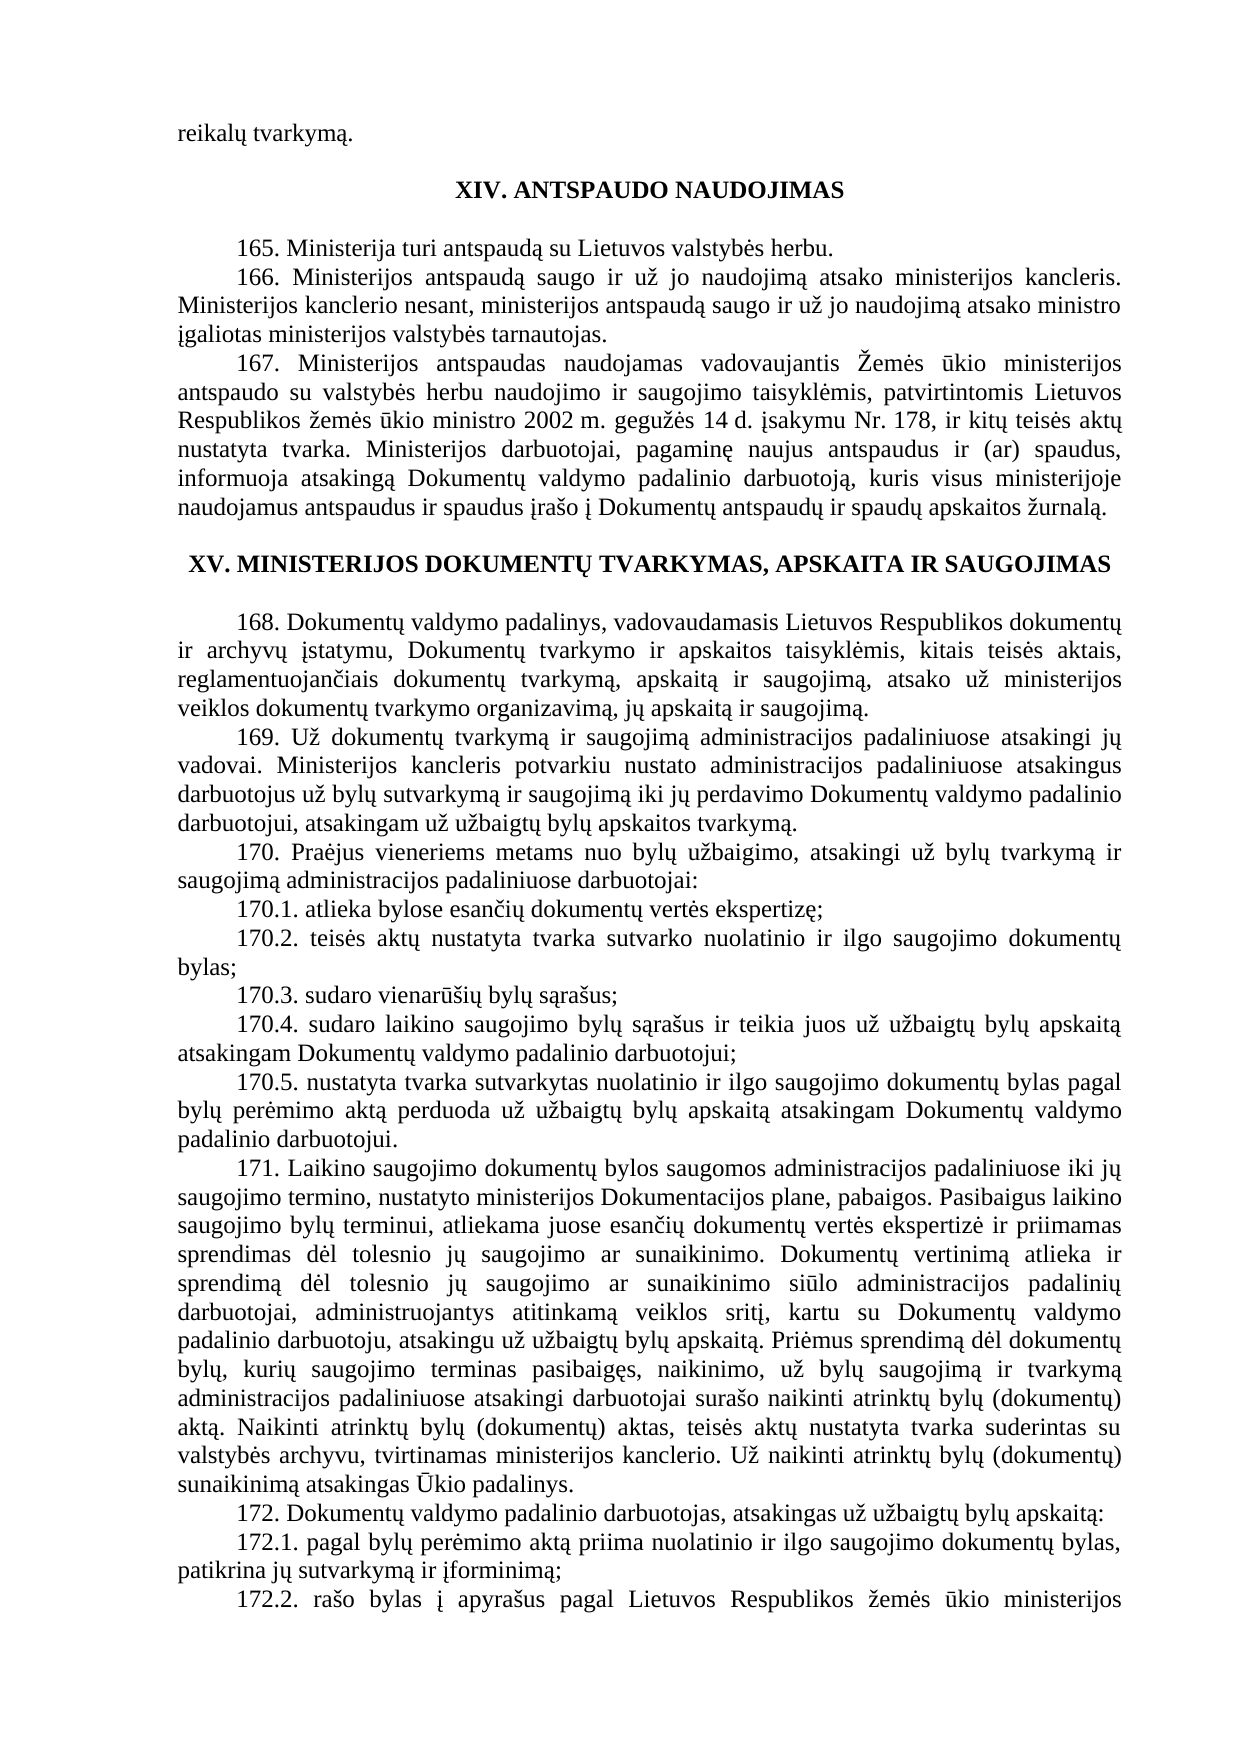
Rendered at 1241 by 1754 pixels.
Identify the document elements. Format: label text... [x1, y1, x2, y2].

text XV. MINISTERIJOS DOKUMENTŲ TVARKYMAS, APSKAITA IR SAUGOJIMAS [177, 549, 1122, 578]
text 169. Už dokumentų tvarkymą ir saugojimą administracijos padaliniuose atsakingi jų vadovai. Ministerijos kancleris potvarkiu nustato administracijos padaliniuose atsakingus darbuotojus už bylų sutvarkymą ir saugojimą iki jų perdavimo Dokumentų valdymo padalinio darbuotojui, atsakingam už užbaigtų bylų apskaitos tvarkymą. [177, 722, 1122, 837]
text 172.1. pagal bylų perėmimo aktą priima nuolatinio ir ilgo saugojimo dokumentų bylas, patikrina jų sutvarkymą ir įforminimą; [177, 1527, 1122, 1584]
text reikalų tvarkymą. [177, 118, 1122, 147]
text 170.5. nustatyta tvarka sutvarkytas nuolatinio ir ilgo saugojimo dokumentų bylas pagal bylų perėmimo aktą perduoda už užbaigtų bylų apskaitą atsakingam Dokumentų valdymo padalinio darbuotojui. [177, 1067, 1122, 1153]
text 172.2. rašo bylas į apyrašus pagal Lietuvos Respublikos žemės ūkio ministerijos [177, 1584, 1122, 1613]
text 166. Ministerijos antspaudą saugo ir už jo naudojimą atsako ministerijos kancleris. Ministerijos kanclerio nesant, ministerijos antspaudą saugo ir už jo naudojimą atsako ministro įgaliotas ministerijos valstybės tarnautojas. [177, 262, 1122, 348]
text 172. Dokumentų valdymo padalinio darbuotojas, atsakingas už užbaigtų bylų apskaitą: [177, 1498, 1122, 1527]
text 168. Dokumentų valdymo padalinys, vadovaudamasis Lietuvos Respublikos dokumentų ir archyvų įstatymu, Dokumentų tvarkymo ir apskaitos taisyklėmis, kitais teisės aktais, reglamentuojančiais dokumentų tvarkymą, apskaitą ir saugojimą, atsako už ministerijos veiklos dokumentų tvarkymo organizavimą, jų apskaitą ir saugojimą. [177, 607, 1122, 722]
text 170.3. sudaro vienarūšių bylų sąrašus; [177, 981, 1122, 1009]
text 167. Ministerijos antspaudas naudojamas vadovaujantis Žemės ūkio ministerijos antspaudo su valstybės herbu naudojimo ir saugojimo taisyklėmis, patvirtintomis Lietuvos Respublikos žemės ūkio ministro 2002 m. gegužės 14 d. įsakymu Nr. 178, ir kitų teisės aktų nustatyta tvarka. Ministerijos darbuotojai, pagaminę naujus antspaudus ir (ar) spaudus, informuoja atsakingą Dokumentų valdymo padalinio darbuotoją, kuris visus ministerijoje naudojamus antspaudus ir spaudus įrašo į Dokumentų antspaudų ir spaudų apskaitos žurnalą. [177, 348, 1122, 521]
text 170. Praėjus vieneriems metams nuo bylų užbaigimo, atsakingi už bylų tvarkymą ir saugojimą administracijos padaliniuose darbuotojai: [177, 837, 1122, 894]
text 170.4. sudaro laikino saugojimo bylų sąrašus ir teikia juos už užbaigtų bylų apskaitą atsakingam Dokumentų valdymo padalinio darbuotojui; [177, 1009, 1122, 1067]
text 165. Ministerija turi antspaudą su Lietuvos valstybės herbu. [177, 233, 1122, 262]
text XIV. ANTSPAUDO NAUDOJIMAS [177, 176, 1122, 204]
text 171. Laikino saugojimo dokumentų bylos saugomos administracijos padaliniuose iki jų saugojimo termino, nustatyto ministerijos Dokumentacijos plane, pabaigos. Pasibaigus laikino saugojimo bylų terminui, atliekama juose esančių dokumentų vertės ekspertizė ir priimamas sprendimas dėl tolesnio jų saugojimo ar sunaikinimo. Dokumentų vertinimą atlieka ir sprendimą dėl tolesnio jų saugojimo ar sunaikinimo siūlo administracijos padalinių darbuotojai, administruojantys atitinkamą veiklos sritį, kartu su Dokumentų valdymo padalinio darbuotoju, atsakingu už užbaigtų bylų apskaitą. Priėmus sprendimą dėl dokumentų bylų, kurių saugojimo terminas pasibaigęs, naikinimo, už bylų saugojimą ir tvarkymą administracijos padaliniuose atsakingi darbuotojai surašo naikinti atrinktų bylų (dokumentų) aktą. Naikinti atrinktų bylų (dokumentų) aktas, teisės aktų nustatyta tvarka suderintas su valstybės archyvu, tvirtinamas ministerijos kanclerio. Už naikinti atrinktų bylų (dokumentų) sunaikinimą atsakingas Ūkio padalinys. [177, 1153, 1122, 1498]
text 170.1. atlieka bylose esančių dokumentų vertės ekspertizę; [177, 894, 1122, 923]
text 170.2. teisės aktų nustatyta tvarka sutvarko nuolatinio ir ilgo saugojimo dokumentų bylas; [177, 923, 1122, 981]
